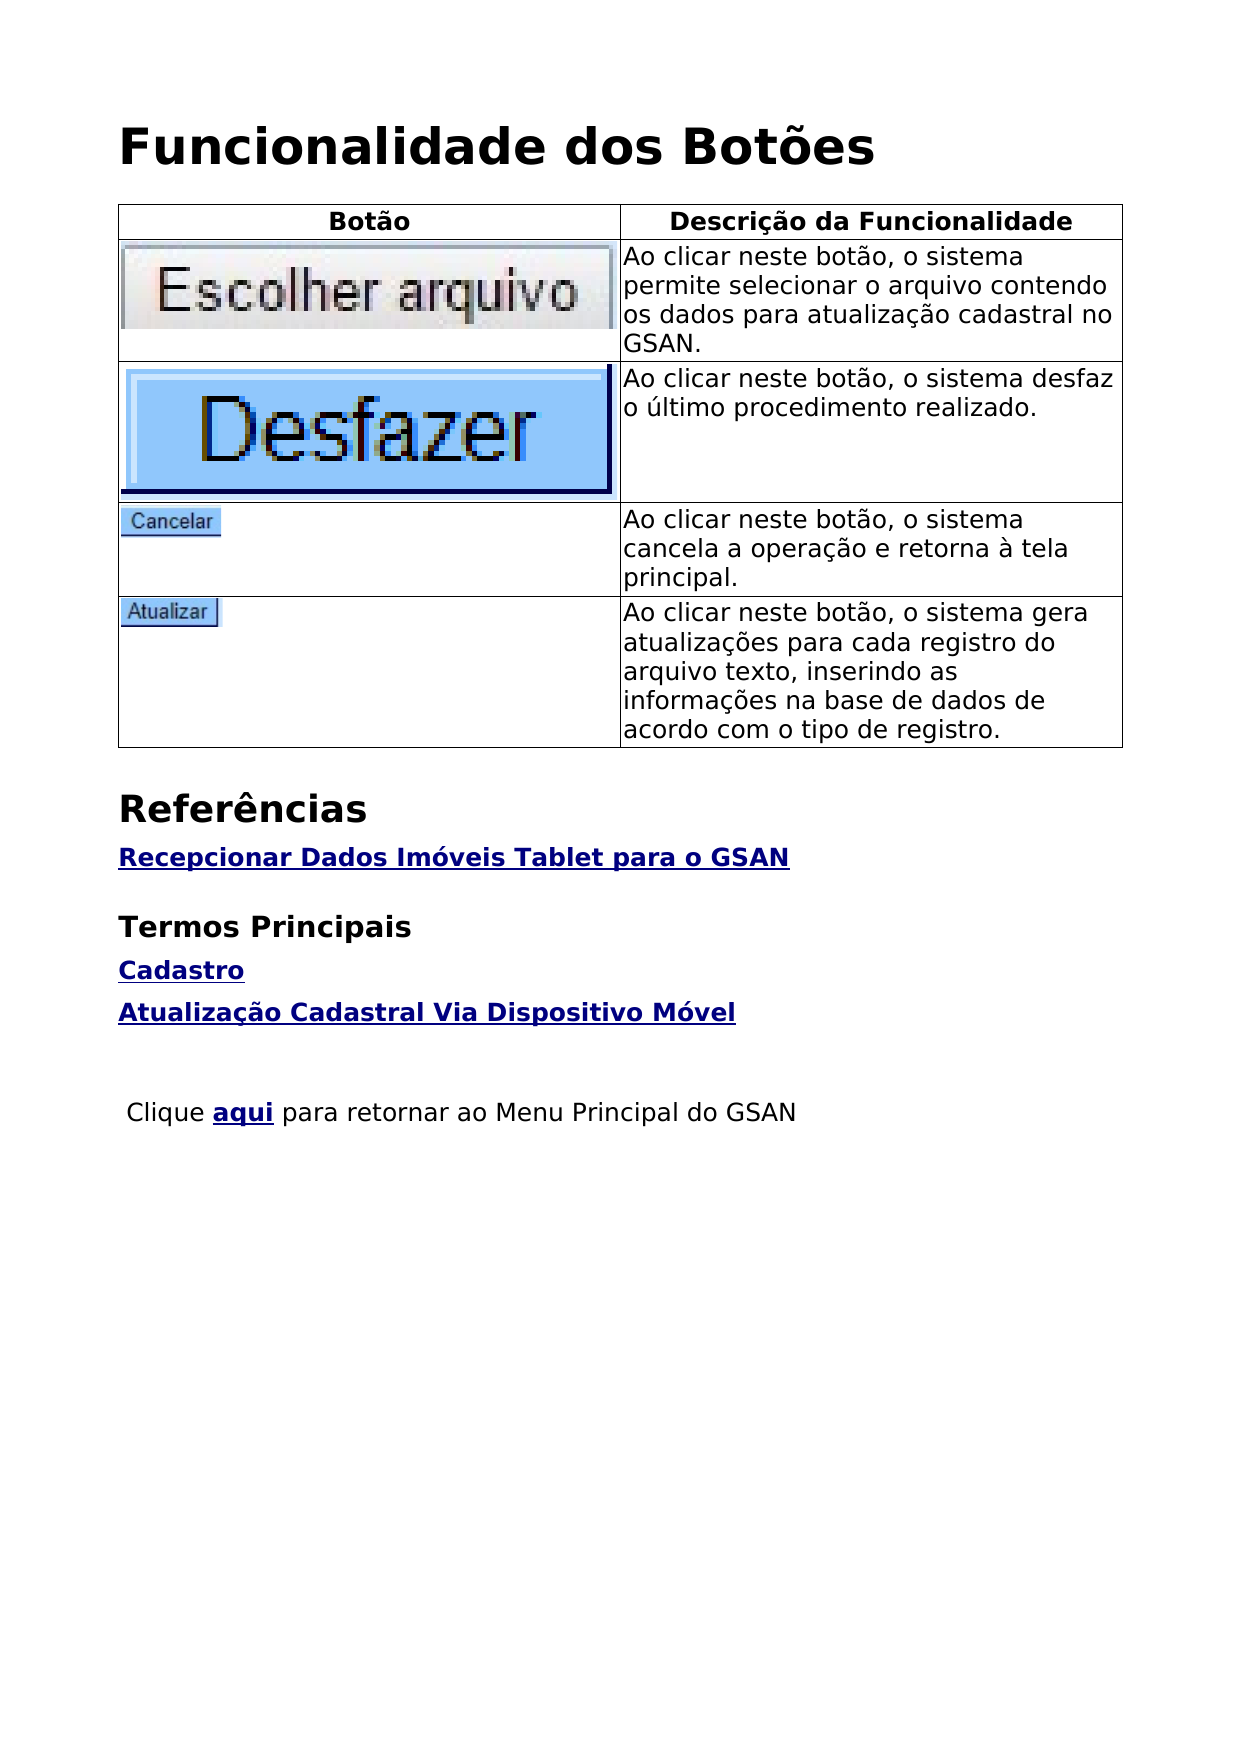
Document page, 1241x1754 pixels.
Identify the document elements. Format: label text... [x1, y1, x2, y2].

subtitle Termos Principais [118, 910, 1122, 944]
picture [121, 364, 618, 500]
table_header Descrição da Funcionalidade [621, 205, 1122, 239]
table_cell Ao clicar neste botão, o sistema cancela a operação e retorna à tela principal. [621, 503, 1122, 596]
picture [121, 598, 223, 627]
text Recepcionar Dados Imóveis Tablet para o GSAN [118, 843, 1122, 872]
table_cell [119, 597, 620, 747]
table_cell [119, 240, 620, 361]
table_cell [119, 503, 620, 596]
subtitle Funcionalidade dos Botões [118, 118, 1122, 176]
table_cell Ao clicar neste botão, o sistema gera atualizações para cada registro do arquivo texto, inserindo as informações na base de dados de acordo com o tipo de registro. [621, 597, 1122, 747]
text Atualização Cadastral Via Dispositivo Móvel [118, 998, 1122, 1027]
picture [121, 505, 222, 538]
text Clique aqui para retornar ao Menu Principal do GSAN [118, 1040, 1122, 1127]
table_cell Ao clicar neste botão, o sistema permite selecionar o arquivo contendo os dados para atualização cadastral no GSAN. [621, 240, 1122, 361]
subtitle Referências [118, 787, 1122, 831]
text Cadastro [118, 956, 1122, 986]
table_cell Ao clicar neste botão, o sistema desfaz o último procedimento realizado. [621, 362, 1122, 502]
table_header Botão [119, 205, 620, 239]
picture [121, 241, 618, 329]
